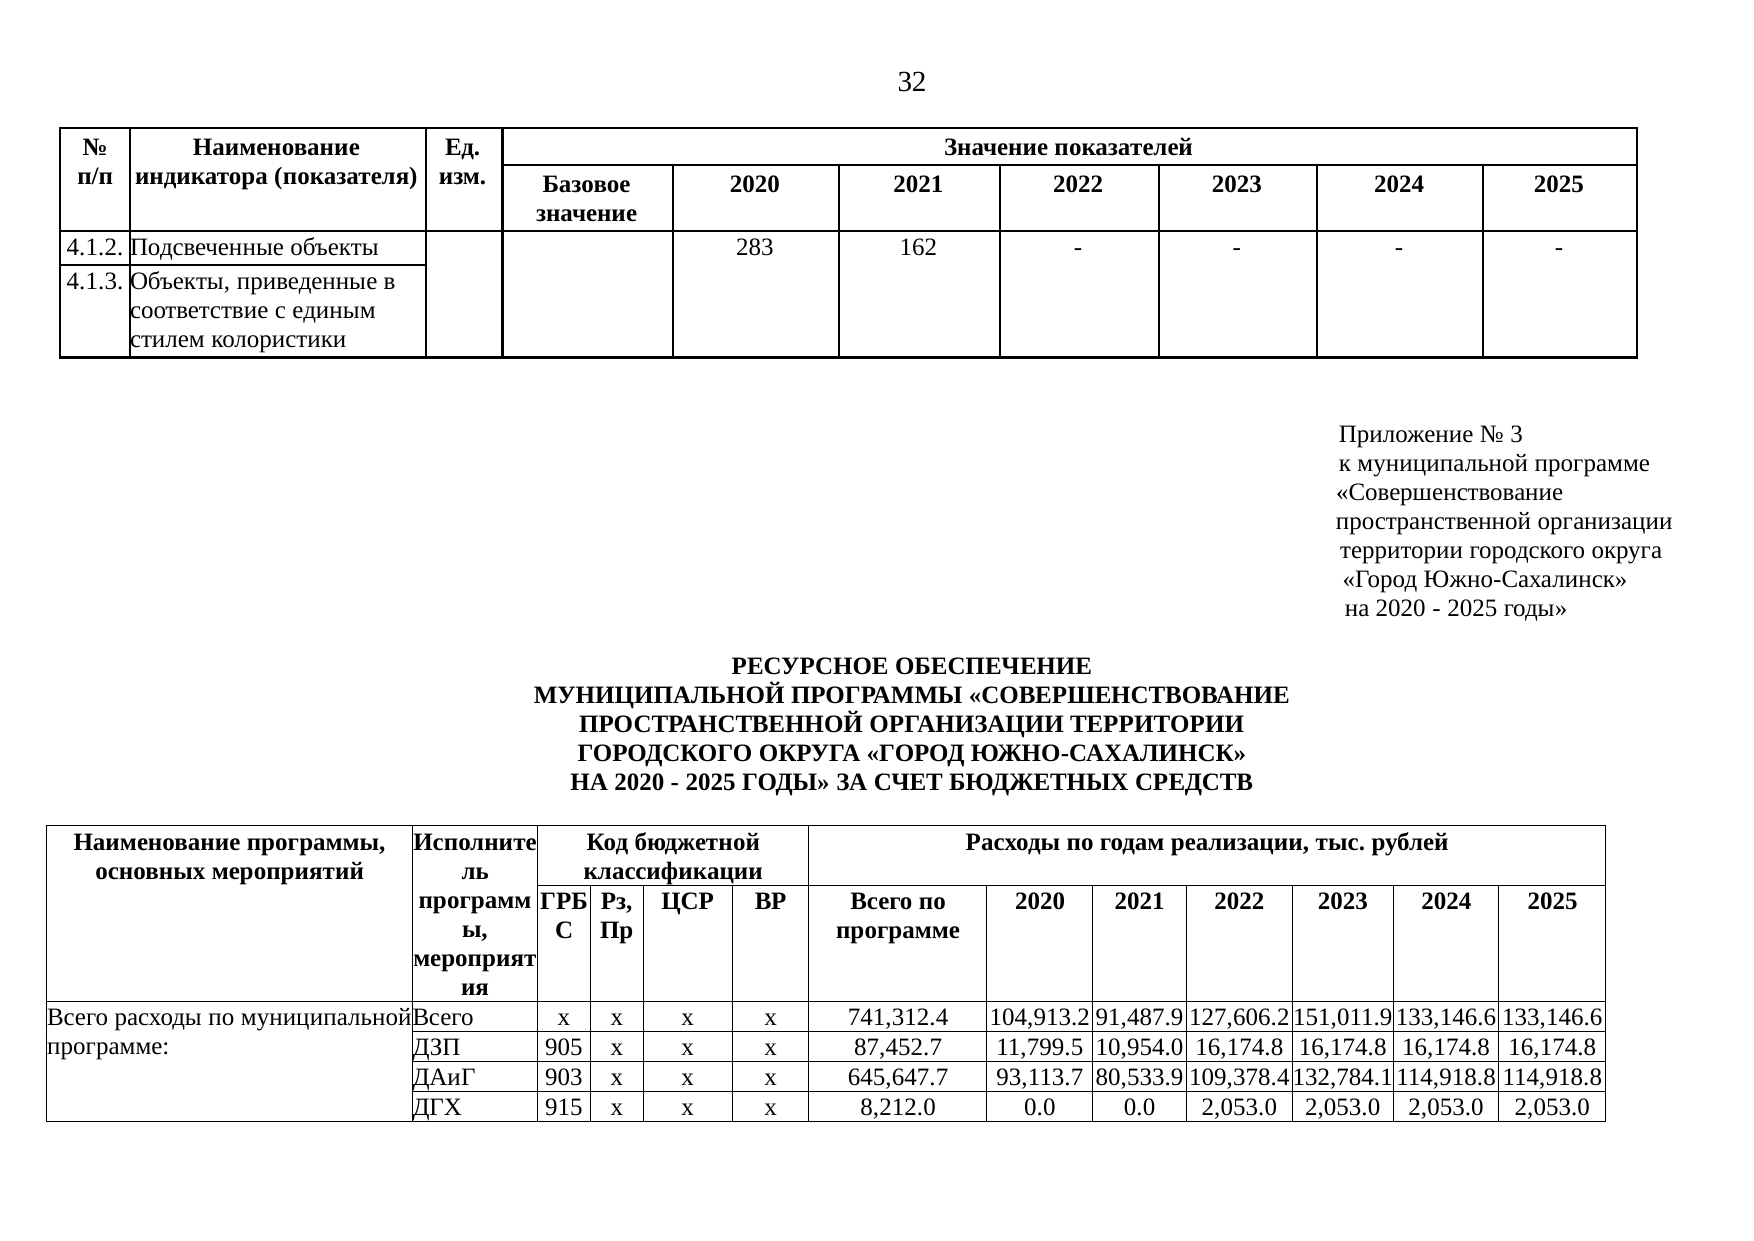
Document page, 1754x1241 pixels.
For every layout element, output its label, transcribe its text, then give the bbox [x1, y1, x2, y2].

table_header Расходы по годам реализации, тыс. рублей [809, 826, 1605, 884]
table_cell 114 918,8 [1499, 1062, 1605, 1091]
table_cell х [538, 1002, 590, 1031]
table_cell 4.1.3. [61, 266, 129, 356]
table_cell [427, 232, 501, 356]
text ПРОСТРАНСТВЕННОЙ ОРГАНИЗАЦИИ ТЕРРИТОРИИ [142, 709, 1681, 738]
text МУНИЦИПАЛЬНОЙ ПРОГРАММЫ «СОВЕРШЕНСТВОВАНИЕ [142, 680, 1681, 709]
text к муниципальной программе [142, 448, 1681, 477]
table_cell 915 [538, 1092, 590, 1121]
text «Совершенствование [142, 477, 1681, 506]
table_cell х [591, 1062, 643, 1091]
table_cell 2 053,0 [1187, 1092, 1292, 1121]
table_cell ДАиГ [413, 1062, 537, 1091]
table_cell х [733, 1092, 808, 1121]
table_cell Всего расходы по муниципальной программе: [47, 1002, 412, 1121]
table_cell 2025 [1484, 166, 1636, 230]
table_cell 283 [674, 232, 838, 356]
table_cell 2022 [1187, 886, 1292, 1001]
table_cell 104 913,2 [987, 1002, 1092, 1031]
table_cell 16 174,8 [1293, 1032, 1393, 1061]
table_cell 905 [538, 1032, 590, 1061]
table_cell ВР [733, 886, 808, 1001]
table_header Ед. изм. [427, 129, 501, 230]
text НА 2020 - 2025 ГОДЫ» ЗА СЧЕТ БЮДЖЕТНЫХ СРЕДСТВ [142, 767, 1681, 796]
table_cell 109 378,4 [1187, 1062, 1292, 1091]
table_cell 0,0 [1093, 1092, 1186, 1121]
table_cell 2024 [1318, 166, 1482, 230]
table_cell Объекты, приведенные в соответствие с единым стилем колористики [131, 266, 425, 356]
table_cell 2022 [1001, 166, 1158, 230]
table_cell 0,0 [987, 1092, 1092, 1121]
table_cell 16 174,8 [1499, 1032, 1605, 1061]
table_cell 2 053,0 [1293, 1092, 1393, 1121]
table_cell 133 146,6 [1499, 1002, 1605, 1031]
table_cell х [733, 1002, 808, 1031]
table_header № п/п [61, 129, 129, 230]
table_cell 2021 [840, 166, 999, 230]
table_cell х [591, 1092, 643, 1121]
table_cell - [1484, 232, 1636, 356]
table_cell х [644, 1032, 732, 1061]
table_cell 2023 [1293, 886, 1393, 1001]
table_cell х [591, 1002, 643, 1031]
table_cell 2 053,0 [1499, 1092, 1605, 1121]
table_cell ЦСР [644, 886, 732, 1001]
table_cell 151 011,9 [1293, 1002, 1393, 1031]
table_header Значение показателей [504, 129, 1636, 164]
text территории городского округа [142, 535, 1681, 564]
table_cell 11 799,5 [987, 1032, 1092, 1061]
table_cell 2020 [674, 166, 838, 230]
table_cell 903 [538, 1062, 590, 1091]
table_cell - [1318, 232, 1482, 356]
table_cell Всего по программе [809, 886, 986, 1001]
table_cell - [1001, 232, 1158, 356]
table_cell - [1160, 232, 1316, 356]
table_cell х [591, 1032, 643, 1061]
table_header Наименование программы, основных мероприятий [47, 826, 412, 1001]
table_cell 2020 [987, 886, 1092, 1001]
table_cell 2023 [1160, 166, 1316, 230]
text ГОРОДСКОГО ОКРУГА «ГОРОД ЮЖНО-САХАЛИНСК» [142, 738, 1681, 767]
text на 2020 - 2025 годы» [142, 593, 1681, 622]
table_cell 80 533,9 [1093, 1062, 1186, 1091]
table_cell ДГХ [413, 1092, 537, 1121]
table_cell Базовое значение [504, 166, 672, 230]
table_cell [504, 232, 672, 356]
text Приложение № 3 [142, 418, 1681, 448]
table_cell 93 113,7 [987, 1062, 1092, 1091]
table_cell 2025 [1499, 886, 1605, 1001]
text РЕСУРСНОЕ ОБЕСПЕЧЕНИЕ [142, 651, 1681, 680]
table_cell 132 784,1 [1293, 1062, 1393, 1091]
table_header Наименование индикатора (показателя) [131, 129, 425, 230]
table_cell 91 487,9 [1093, 1002, 1186, 1031]
table_cell Всего [413, 1002, 537, 1031]
table_cell 16 174,8 [1187, 1032, 1292, 1061]
table_cell ДЗП [413, 1032, 537, 1061]
table_cell х [733, 1062, 808, 1091]
table_cell х [733, 1032, 808, 1061]
table_cell 4.1.2. [61, 232, 129, 264]
text пространственной организации [142, 506, 1681, 535]
table_cell Подсвеченные объекты [131, 232, 425, 264]
table_cell 8 212,0 [809, 1092, 986, 1121]
table_cell 16 174,8 [1394, 1032, 1498, 1061]
table_cell ГРБС [538, 886, 590, 1001]
table_cell Рз, Пр [591, 886, 643, 1001]
table_cell х [644, 1002, 732, 1031]
table_cell х [644, 1092, 732, 1121]
table_cell 2021 [1093, 886, 1186, 1001]
table_cell х [644, 1062, 732, 1091]
table_cell 87 452,7 [809, 1032, 986, 1061]
table_cell 10 954,0 [1093, 1032, 1186, 1061]
table_cell 162 [840, 232, 999, 356]
table_cell 127 606,2 [1187, 1002, 1292, 1031]
table_header Код бюджетной классификации [538, 826, 808, 884]
table_cell 2024 [1394, 886, 1498, 1001]
table_cell 114 918,8 [1394, 1062, 1498, 1091]
table_cell 2 053,0 [1394, 1092, 1498, 1121]
text «Город Южно-Сахалинск» [142, 564, 1681, 593]
table_cell 645 647,7 [809, 1062, 986, 1091]
table_header Исполнитель программы, мероприятия [413, 826, 537, 1001]
table_cell 133 146,6 [1394, 1002, 1498, 1031]
table_cell 741 312,4 [809, 1002, 986, 1031]
